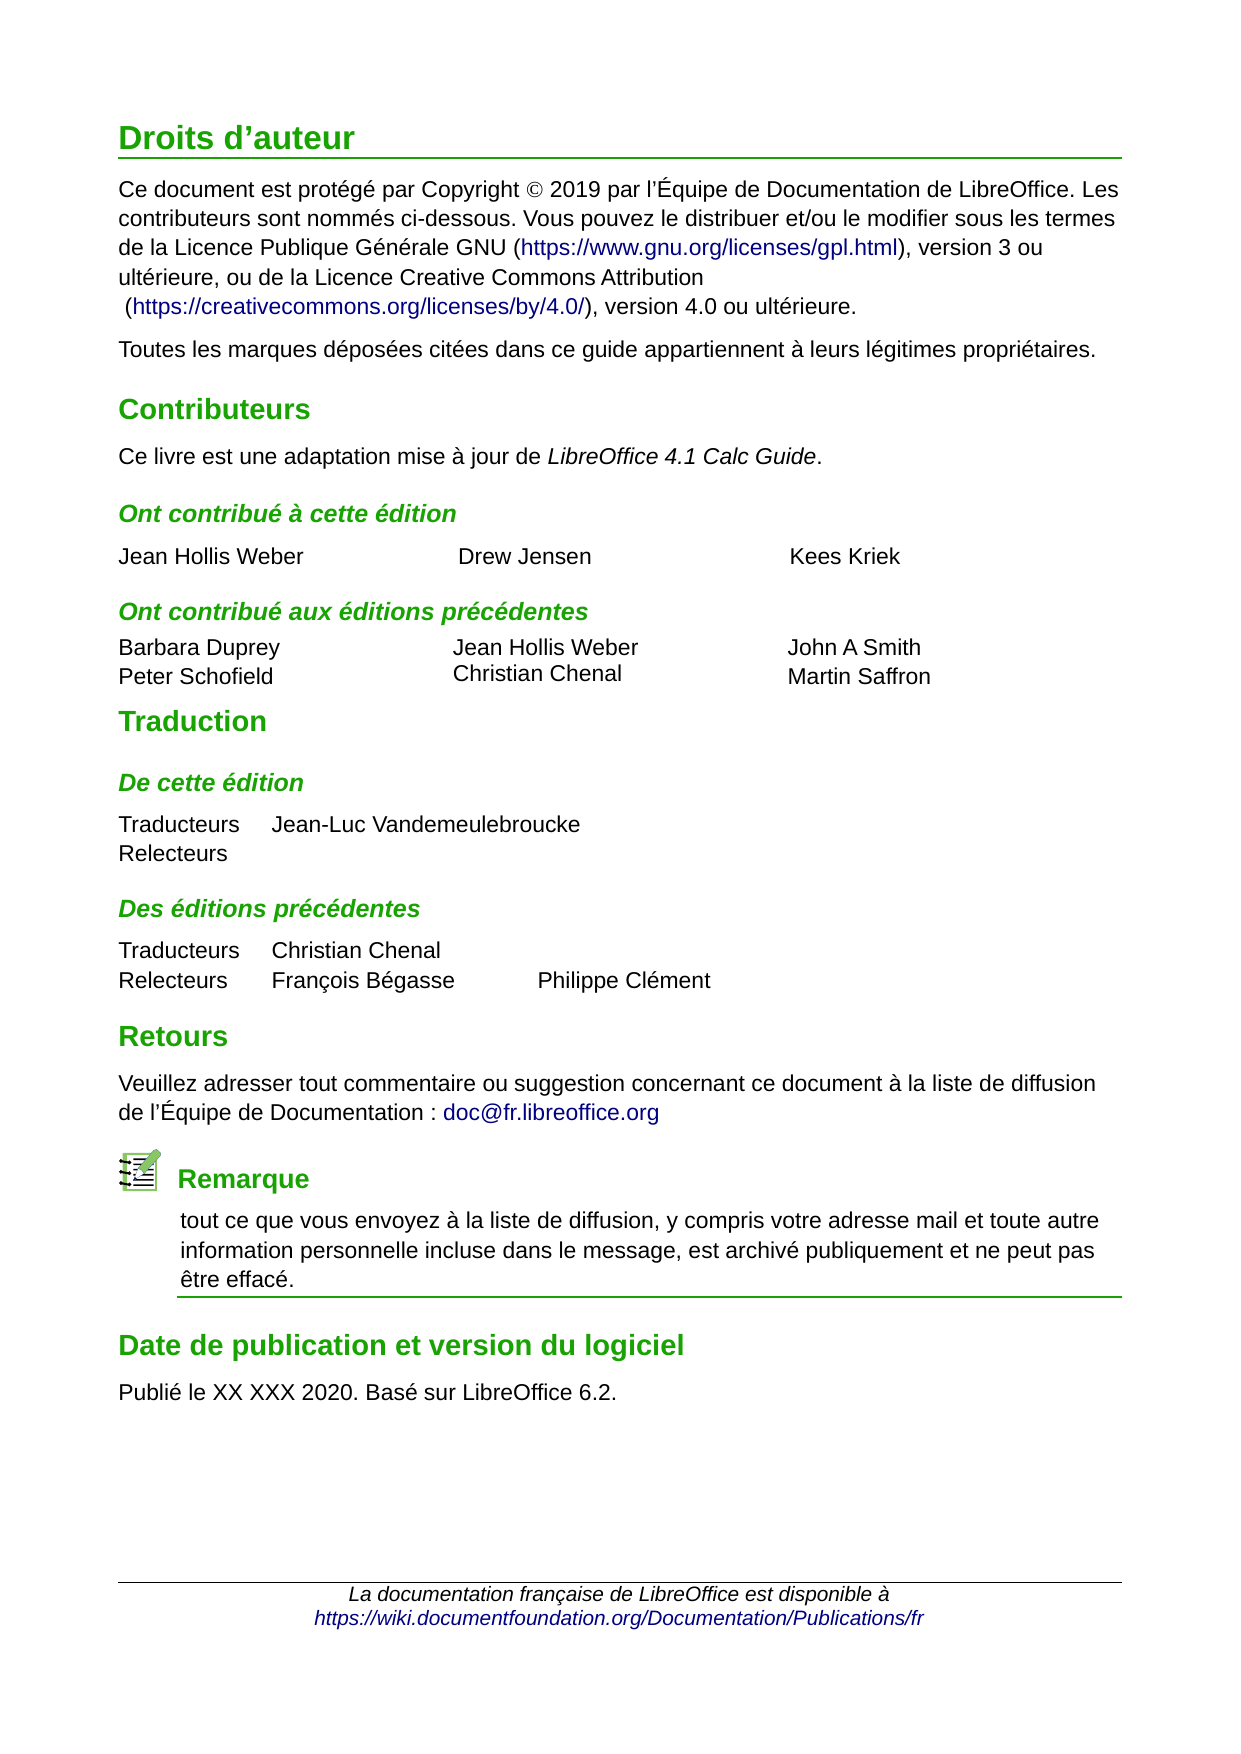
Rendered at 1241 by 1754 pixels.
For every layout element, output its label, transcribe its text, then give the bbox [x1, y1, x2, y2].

text Ce document est protégé par Copyright © 2019 par l’Équipe de Documentation de LibreOffice. Les contributeurs sont nommés ci-dessous. Vous pouvez le distribuer et/ou le modifier sous les termes de la Licence Publique Générale GNU (https://www.gnu.org/licenses/gpl.html), version 3 ou ultérieure, ou de la Licence Creative Commons Attribution (https://creativecommons.org/licenses/by/4.0/), version 4.0 ou ultérieure. [118, 173, 1122, 319]
table_cell Relecteurs [118, 964, 271, 993]
table_cell François Bégasse [271, 964, 537, 993]
text Traduction [118, 704, 1122, 738]
table_header [537, 935, 803, 964]
text Publié le XX XXX 2020. Basé sur LibreOffice 6.2. [118, 1376, 1122, 1405]
text tout ce que vous envoyez à la liste de diffusion, y compris votre adresse mail et toute autre information personnelle incluse dans le message, est archivé publiquement et ne peut pas être effacé. [177, 1202, 1122, 1296]
table_header Jean Hollis Weber [453, 631, 787, 660]
table_header Jean-Luc Vandemeulebroucke [271, 808, 602, 837]
table_cell Christian Chenal [453, 660, 787, 689]
text De cette édition [118, 767, 1122, 796]
text Retours [118, 1019, 1122, 1053]
table_cell [271, 838, 602, 867]
text Des éditions précédentes [118, 893, 1122, 923]
table_cell Relecteurs [118, 838, 271, 867]
text Ont contribué à cette édition [118, 499, 1122, 528]
table_header Kees Kriek [789, 540, 1122, 569]
text Ont contribué aux éditions précédentes [118, 596, 1122, 625]
table_header Christian Chenal [271, 935, 537, 964]
table_header Traducteurs [118, 808, 271, 837]
table_cell [803, 964, 1122, 993]
table_cell Philippe Clément [537, 964, 803, 993]
text Ce livre est une adaptation mise à jour de LibreOffice 4.1 Calc Guide. [118, 440, 1122, 469]
table_header [602, 808, 862, 837]
table_cell Peter Schofield [118, 660, 453, 689]
text Toutes les marques déposées citées dans ce guide appartiennent à leurs légitimes propriétaires. [118, 334, 1122, 363]
table_header [803, 935, 1122, 964]
table_cell [602, 838, 862, 867]
table_cell [862, 838, 1122, 867]
table_header John A Smith [788, 631, 1122, 660]
text Date de publication et version du logiciel [118, 1328, 1122, 1361]
table_header Traducteurs [118, 935, 271, 964]
text Contributeurs [118, 392, 1122, 426]
text Veuillez adresser tout commentaire ou suggestion concernant ce document à la liste de diffusion de l’Équipe de Documentation : doc@fr.libreoffice.org [118, 1067, 1122, 1126]
list Remarque [118, 1148, 1122, 1194]
table_cell Martin Saffron [788, 660, 1122, 689]
text Droits d’auteur [118, 118, 1122, 157]
table_header Jean Hollis Weber [118, 540, 458, 569]
table_header Drew Jensen [458, 540, 789, 569]
table_header [862, 808, 1122, 837]
table_header Barbara Duprey [118, 631, 453, 660]
